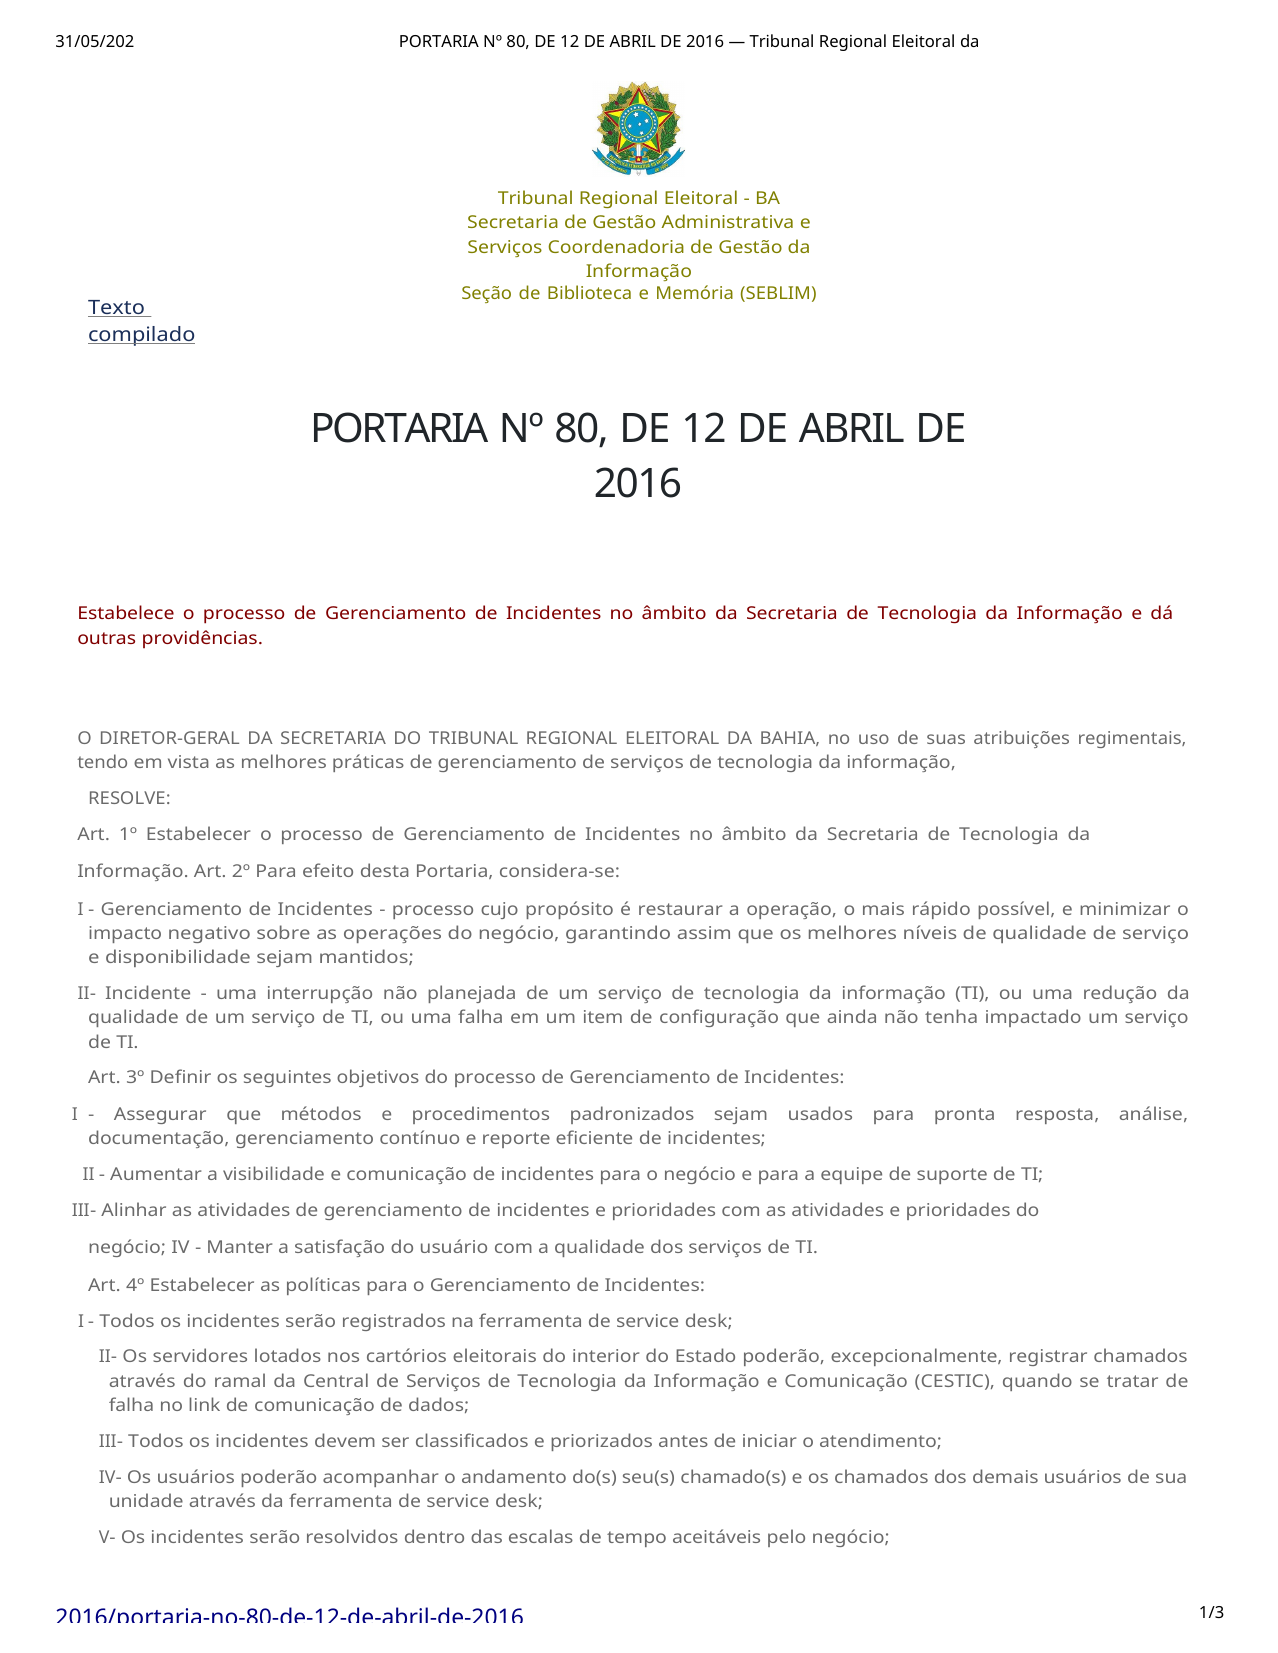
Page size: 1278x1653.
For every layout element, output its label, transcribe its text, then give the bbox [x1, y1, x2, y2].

text Art. 4º Estabelecer as políticas para o Gerenciamento de Incidentes: [88, 1272, 1200, 1296]
list - Os incidentes serão resolvidos dentro das escalas de tempo aceitáveis pelo negócio; [98, 1524, 1200, 1549]
text RESOLVE: [88, 785, 1200, 809]
list - Gerenciamento de Incidentes - processo cujo propósito é restaurar a operação, o mais rápido possível, e minimizar o impacto negativo sobre as operações do negócio, garantindo assim que os melhores níveis de qualidade de serviço e disponibilidade sejam mantidos; [77, 896, 1189, 969]
list - Assegurar que métodos e procedimentos padronizados sejam usados para pronta resposta, análise, documentação, gerenciamento contínuo e reporte eﬁciente de incidentes; [77, 1101, 1188, 1149]
list - Todos os incidentes devem ser classiﬁcados e priorizados antes de iniciar o atendimento; [98, 1428, 1200, 1453]
text Estabelece o processo de Gerenciamento de Incidentes no âmbito da Secretaria de Tecnologia da Informação e dá outras providências. [77, 601, 1190, 649]
text PORTARIA Nº 80, DE 12 DE ABRIL DE 2016 [265, 399, 1012, 509]
text Art. 1º Estabelecer o processo de Gerenciamento de Incidentes no âmbito da Secretaria de Tecnologia da Informação. Art. 2º Para efeito desta Portaria, considera-se: [77, 821, 1090, 883]
list - Incidente - uma interrupção não planejada de um serviço de tecnologia da informação (TI), ou uma redução da qualidade de um serviço de TI, ou uma falha em um item de conﬁguração que ainda não tenha impactado um serviço de TI. [77, 981, 1189, 1053]
text Secretaria de Gestão Administrativa e Serviços Coordenadoria de Gestão da Informação [441, 210, 836, 283]
text Tribunal Regional Eleitoral - BA [441, 185, 836, 209]
list - Aumentar a visibilidade e comunicação de incidentes para o negócio e para a equipe de suporte de TI; [88, 1161, 1200, 1185]
text Seção de Biblioteca e Memória (SEBLIM) [441, 283, 836, 304]
list - Os usuários poderão acompanhar o andamento do(s) seu(s) chamado(s) e os chamados dos demais usuários de sua unidade através da ferramenta de service desk; [99, 1464, 1189, 1513]
text Art. 3º Deﬁnir os seguintes objetivos do processo de Gerenciamento de Incidentes: [88, 1065, 1200, 1089]
text O DIRETOR-GERAL DA SECRETARIA DO TRIBUNAL REGIONAL ELEITORAL DA BAHIA, no uso de suas atribuições regimentais, tendo em vista as melhores práticas de gerenciamento de serviços de tecnologia da informação, [77, 725, 1189, 774]
text Texto compilado [88, 293, 248, 347]
list - Todos os incidentes serão registrados na ferramenta de service desk; [78, 1308, 1200, 1332]
list - Alinhar as atividades de gerenciamento de incidentes e prioridades com as atividades e prioridades do negócio; IV - Manter a satisfação do usuário com a qualidade dos serviços de TI. [77, 1197, 1070, 1259]
list - Os servidores lotados nos cartórios eleitorais do interior do Estado poderão, excepcionalmente, registrar chamados através do ramal da Central de Serviços de Tecnologia da Informação e Comunicação (CESTIC), quando se tratar de falha no link de comunicação de dados; [99, 1344, 1189, 1417]
